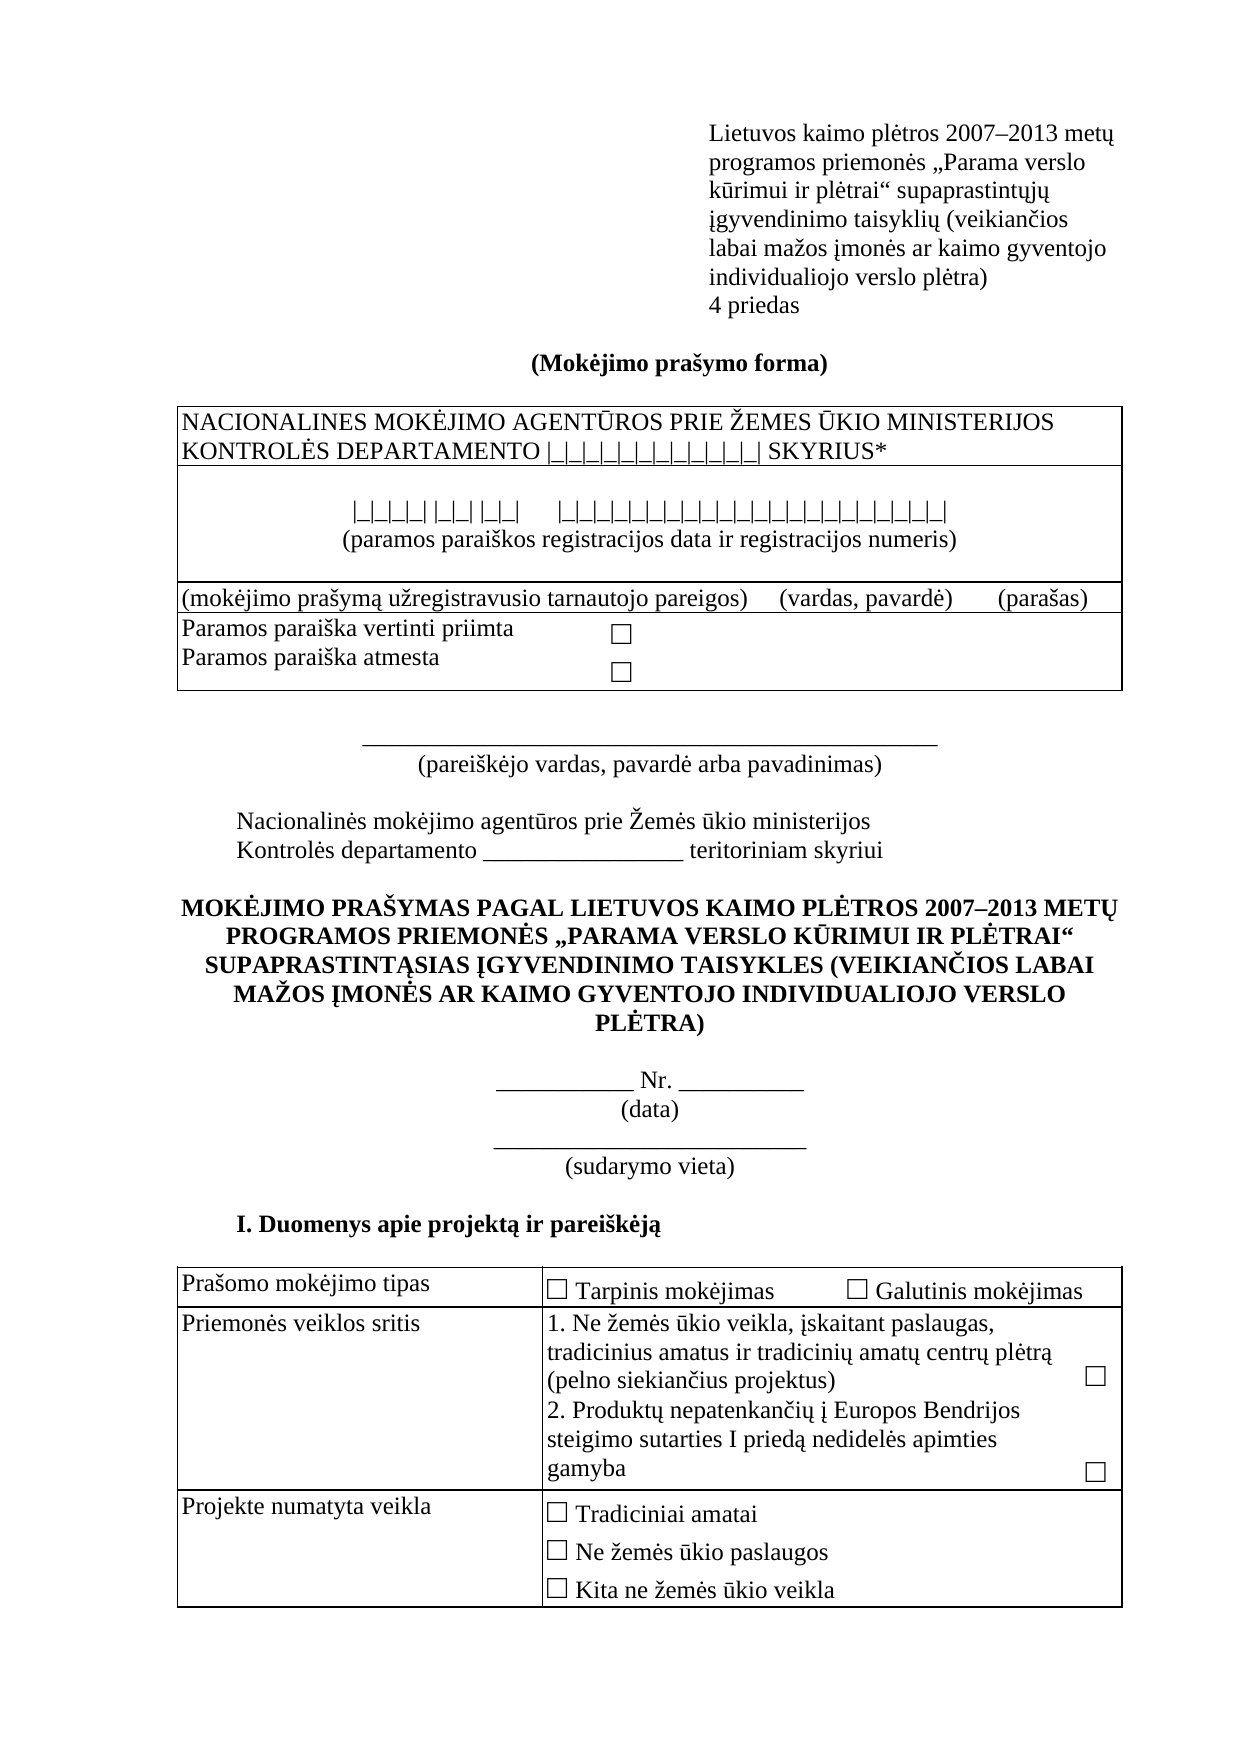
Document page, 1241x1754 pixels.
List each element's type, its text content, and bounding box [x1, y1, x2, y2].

text (pareiškėjo vardas, pavardė arba pavadinimas) [177, 749, 1122, 778]
table_cell Projekte numatyta veikla [178, 1491, 542, 1606]
text įgyvendinimo taisyklių (veikiančios [177, 204, 1122, 233]
table_cell |_|_|_|_| |_|_| |_|_| |_|_|_|_|_|_|_|_|_|_|_|_|_|_|_|_|_|_|_|_|_|_| (paramos paraiškos registracijos data ir registracijos numeris) [178, 466, 1121, 581]
text 4 priedas [177, 291, 1122, 319]
table_cell 2. Produktų nepatenkančių į Europos Bendrijos steigimo sutarties I priedą nedidelės apimties gamyba [543, 1394, 1069, 1489]
table_cell (parašas) [963, 583, 1121, 612]
text Nacionalinės mokėjimo agentūros prie Žemės ūkio ministerijos [177, 806, 1122, 835]
text (sudarymo vieta) [177, 1151, 1122, 1180]
table_header □ Galutinis mokėjimas [843, 1268, 1121, 1306]
table_header Prašomo mokėjimo tipas [178, 1268, 542, 1306]
text labai mažos įmonės ar kaimo gyventojo [177, 233, 1122, 262]
table_cell □ [1069, 1308, 1121, 1394]
text ___________ Nr. __________ [177, 1065, 1122, 1094]
table_cell □ Tradiciniai amatai □ Ne žemės ūkio paslaugos □ Kita ne žemės ūkio veikla [543, 1491, 1121, 1606]
text Lietuvos kaimo plėtros 2007–2013 metų [709, 118, 1122, 147]
text MOKĖJIMO PRAŠYMAS PAGAL LIETUVOS KAIMO PLĖTROS 2007–2013 METŲ PROGRAMOS PRIEMONĖS „PARAMA VERSLO KŪRIMUI IR PLĖTRAI“ SUPAPRASTINTĄSIAS ĮGYVENDINIMO TAISYKLES (VEIKIANČIOS LABAI MAŽOS ĮMONĖS AR KAIMO GYVENTOJO INDIVIDUALIOJO VERSLO PLĖTRA) [177, 893, 1122, 1036]
text (Mokėjimo prašymo forma) [177, 348, 1122, 377]
text programos priemonės „Parama verslo [177, 147, 1122, 176]
table_header NACIONALINES MOKĖJIMO AGENTŪROS PRIE ŽEMES ŪKIO MINISTERIJOS KONTROLĖS DEPARTAMENTO |_|_|_|_|_|_|_|_|_|_|_|_| SKYRIUS* [178, 407, 1121, 465]
table_cell □ [1069, 1394, 1121, 1489]
table_cell Paramos paraiška vertinti priimta Paramos paraiška atmesta [178, 613, 607, 690]
text I. Duomenys apie projektą ir pareiškėją [177, 1209, 1122, 1238]
text kūrimui ir plėtrai“ supaprastintųjų [177, 176, 1122, 204]
table_cell Priemonės veiklos sritis [178, 1308, 542, 1489]
text individualiojo verslo plėtra) [177, 262, 1122, 291]
table_header □ Tarpinis mokėjimas [543, 1268, 843, 1306]
text (data) [177, 1094, 1122, 1123]
text _________________________ [177, 1123, 1122, 1151]
table_cell 1. Ne žemės ūkio veikla, įskaitant paslaugas, tradicinius amatus ir tradicinių amatų centrų plėtrą (pelno siekiančius projektus) [543, 1308, 1069, 1394]
table_cell (mokėjimo prašymą užregistravusio tarnautojo pareigos) (vardas, pavardė) [178, 583, 963, 612]
table_cell □ □ [607, 613, 1121, 690]
text ______________________________________________ [177, 720, 1122, 749]
text Kontrolės departamento ________________ teritoriniam skyriui [177, 835, 1122, 864]
